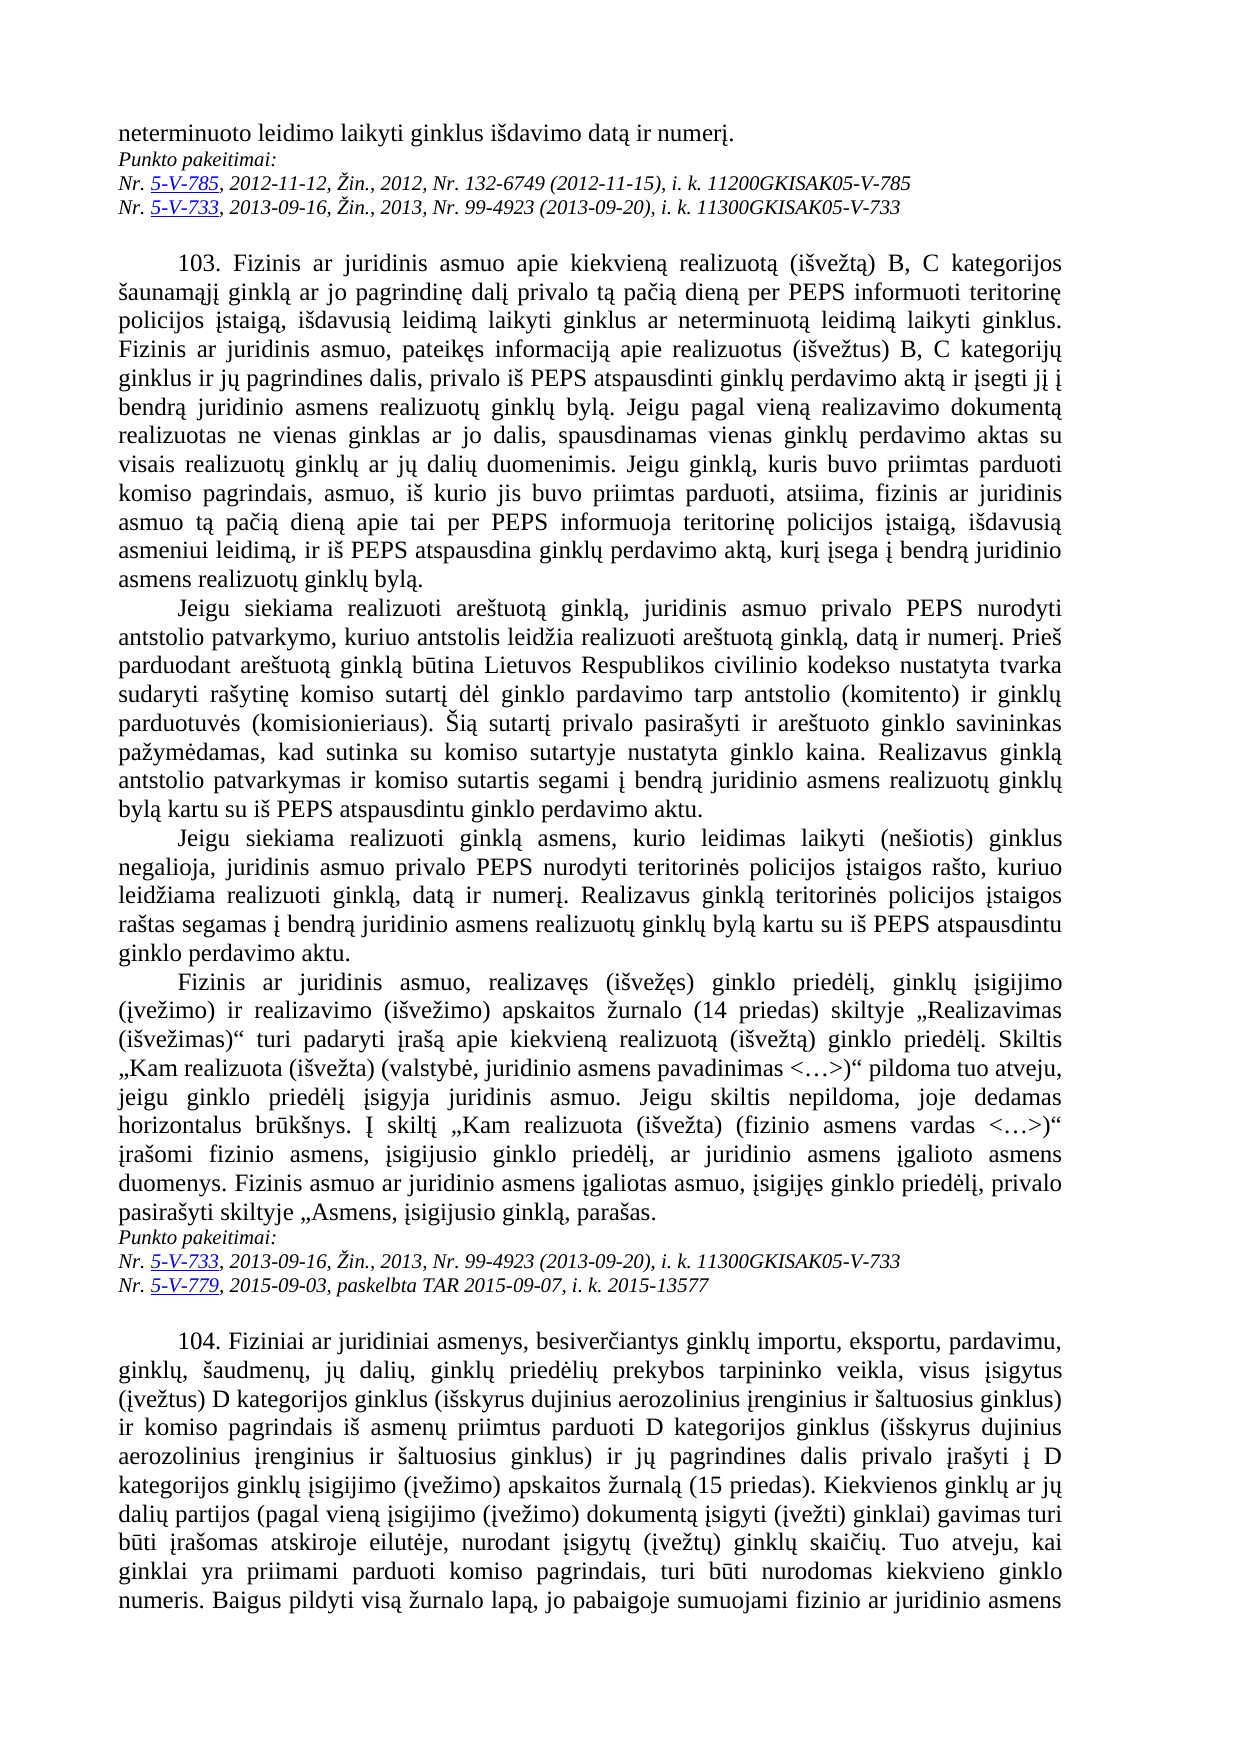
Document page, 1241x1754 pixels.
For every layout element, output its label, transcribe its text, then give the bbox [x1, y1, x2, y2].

text neterminuoto leidimo laikyti ginklus išdavimo datą ir numerį. [118, 118, 1063, 147]
text Punkto pakeitimai: [118, 147, 1063, 171]
text Jeigu siekiama realizuoti areštuotą ginklą, juridinis asmuo privalo PEPS nurodyti antstolio patvarkymo, kuriuo antstolis leidžia realizuoti areštuotą ginklą, datą ir numerį. Prieš parduodant areštuotą ginklą būtina Lietuvos Respublikos civilinio kodekso nustatyta tvarka sudaryti rašytinę komiso sutartį dėl ginklo pardavimo tarp antstolio (komitento) ir ginklų parduotuvės (komisionieriaus). Šią sutartį privalo pasirašyti ir areštuoto ginklo savininkas pažymėdamas, kad sutinka su komiso sutartyje nustatyta ginklo kaina. Realizavus ginklą antstolio patvarkymas ir komiso sutartis segami į bendrą juridinio asmens realizuotų ginklų bylą kartu su iš PEPS atspausdintu ginklo perdavimo aktu. [118, 593, 1063, 823]
text Fizinis ar juridinis asmuo, realizavęs (išvežęs) ginklo priedėlį, ginklų įsigijimo (įvežimo) ir realizavimo (išvežimo) apskaitos žurnalo (14 priedas) skiltyje „Realizavimas (išvežimas)“ turi padaryti įrašą apie kiekvieną realizuotą (išvežtą) ginklo priedėlį. Skiltis „Kam realizuota (išvežta) (valstybė, juridinio asmens pavadinimas <…>)“ pildoma tuo atveju, jeigu ginklo priedėlį įsigyja juridinis asmuo. Jeigu skiltis nepildoma, joje dedamas horizontalus brūkšnys. Į skiltį „Kam realizuota (išvežta) (fizinio asmens vardas <…>)“ įrašomi fizinio asmens, įsigijusio ginklo priedėlį, ar juridinio asmens įgalioto asmens duomenys. Fizinis asmuo ar juridinio asmens įgaliotas asmuo, įsigijęs ginklo priedėlį, privalo pasirašyti skiltyje „Asmens, įsigijusio ginklą, parašas. [118, 967, 1063, 1225]
text Nr. 5-V-785, 2012-11-12, Žin., 2012, Nr. 132-6749 (2012-11-15), i. k. 11200GKISAK05-V-785 [118, 171, 1063, 195]
text Nr. 5-V-733, 2013-09-16, Žin., 2013, Nr. 99-4923 (2013-09-20), i. k. 11300GKISAK05-V-733 [118, 1249, 1063, 1273]
text Nr. 5-V-733, 2013-09-16, Žin., 2013, Nr. 99-4923 (2013-09-20), i. k. 11300GKISAK05-V-733 [118, 195, 1063, 219]
text 103. Fizinis ar juridinis asmuo apie kiekvieną realizuotą (išvežtą) B, C kategorijos šaunamąjį ginklą ar jo pagrindinę dalį privalo tą pačią dieną per PEPS informuoti teritorinę policijos įstaigą, išdavusią leidimą laikyti ginklus ar neterminuotą leidimą laikyti ginklus. Fizinis ar juridinis asmuo, pateikęs informaciją apie realizuotus (išvežtus) B, C kategorijų ginklus ir jų pagrindines dalis, privalo iš PEPS atspausdinti ginklų perdavimo aktą ir įsegti jį į bendrą juridinio asmens realizuotų ginklų bylą. Jeigu pagal vieną realizavimo dokumentą realizuotas ne vienas ginklas ar jo dalis, spausdinamas vienas ginklų perdavimo aktas su visais realizuotų ginklų ar jų dalių duomenimis. Jeigu ginklą, kuris buvo priimtas parduoti komiso pagrindais, asmuo, iš kurio jis buvo priimtas parduoti, atsiima, fizinis ar juridinis asmuo tą pačią dieną apie tai per PEPS informuoja teritorinę policijos įstaigą, išdavusią asmeniui leidimą, ir iš PEPS atspausdina ginklų perdavimo aktą, kurį įsega į bendrą juridinio asmens realizuotų ginklų bylą. [118, 248, 1063, 593]
text Nr. 5-V-779, 2015-09-03, paskelbta TAR 2015-09-07, i. k. 2015-13577 [118, 1273, 1063, 1297]
text Jeigu siekiama realizuoti ginklą asmens, kurio leidimas laikyti (nešiotis) ginklus negalioja, juridinis asmuo privalo PEPS nurodyti teritorinės policijos įstaigos rašto, kuriuo leidžiama realizuoti ginklą, datą ir numerį. Realizavus ginklą teritorinės policijos įstaigos raštas segamas į bendrą juridinio asmens realizuotų ginklų bylą kartu su iš PEPS atspausdintu ginklo perdavimo aktu. [118, 823, 1063, 967]
text Punkto pakeitimai: [118, 1225, 1063, 1249]
text 104. Fiziniai ar juridiniai asmenys, besiverčiantys ginklų importu, eksportu, pardavimu, ginklų, šaudmenų, jų dalių, ginklų priedėlių prekybos tarpininko veikla, visus įsigytus (įvežtus) D kategorijos ginklus (išskyrus dujinius aerozolinius įrenginius ir šaltuosius ginklus) ir komiso pagrindais iš asmenų priimtus parduoti D kategorijos ginklus (išskyrus dujinius aerozolinius įrenginius ir šaltuosius ginklus) ir jų pagrindines dalis privalo įrašyti į D kategorijos ginklų įsigijimo (įvežimo) apskaitos žurnalą (15 priedas). Kiekvienos ginklų ar jų dalių partijos (pagal vieną įsigijimo (įvežimo) dokumentą įsigyti (įvežti) ginklai) gavimas turi būti įrašomas atskiroje eilutėje, nurodant įsigytų (įvežtų) ginklų skaičių. Tuo atveju, kai ginklai yra priimami parduoti komiso pagrindais, turi būti nurodomas kiekvieno ginklo numeris. Baigus pildyti visą žurnalo lapą, jo pabaigoje sumuojami fizinio ar juridinio asmens [118, 1326, 1063, 1614]
